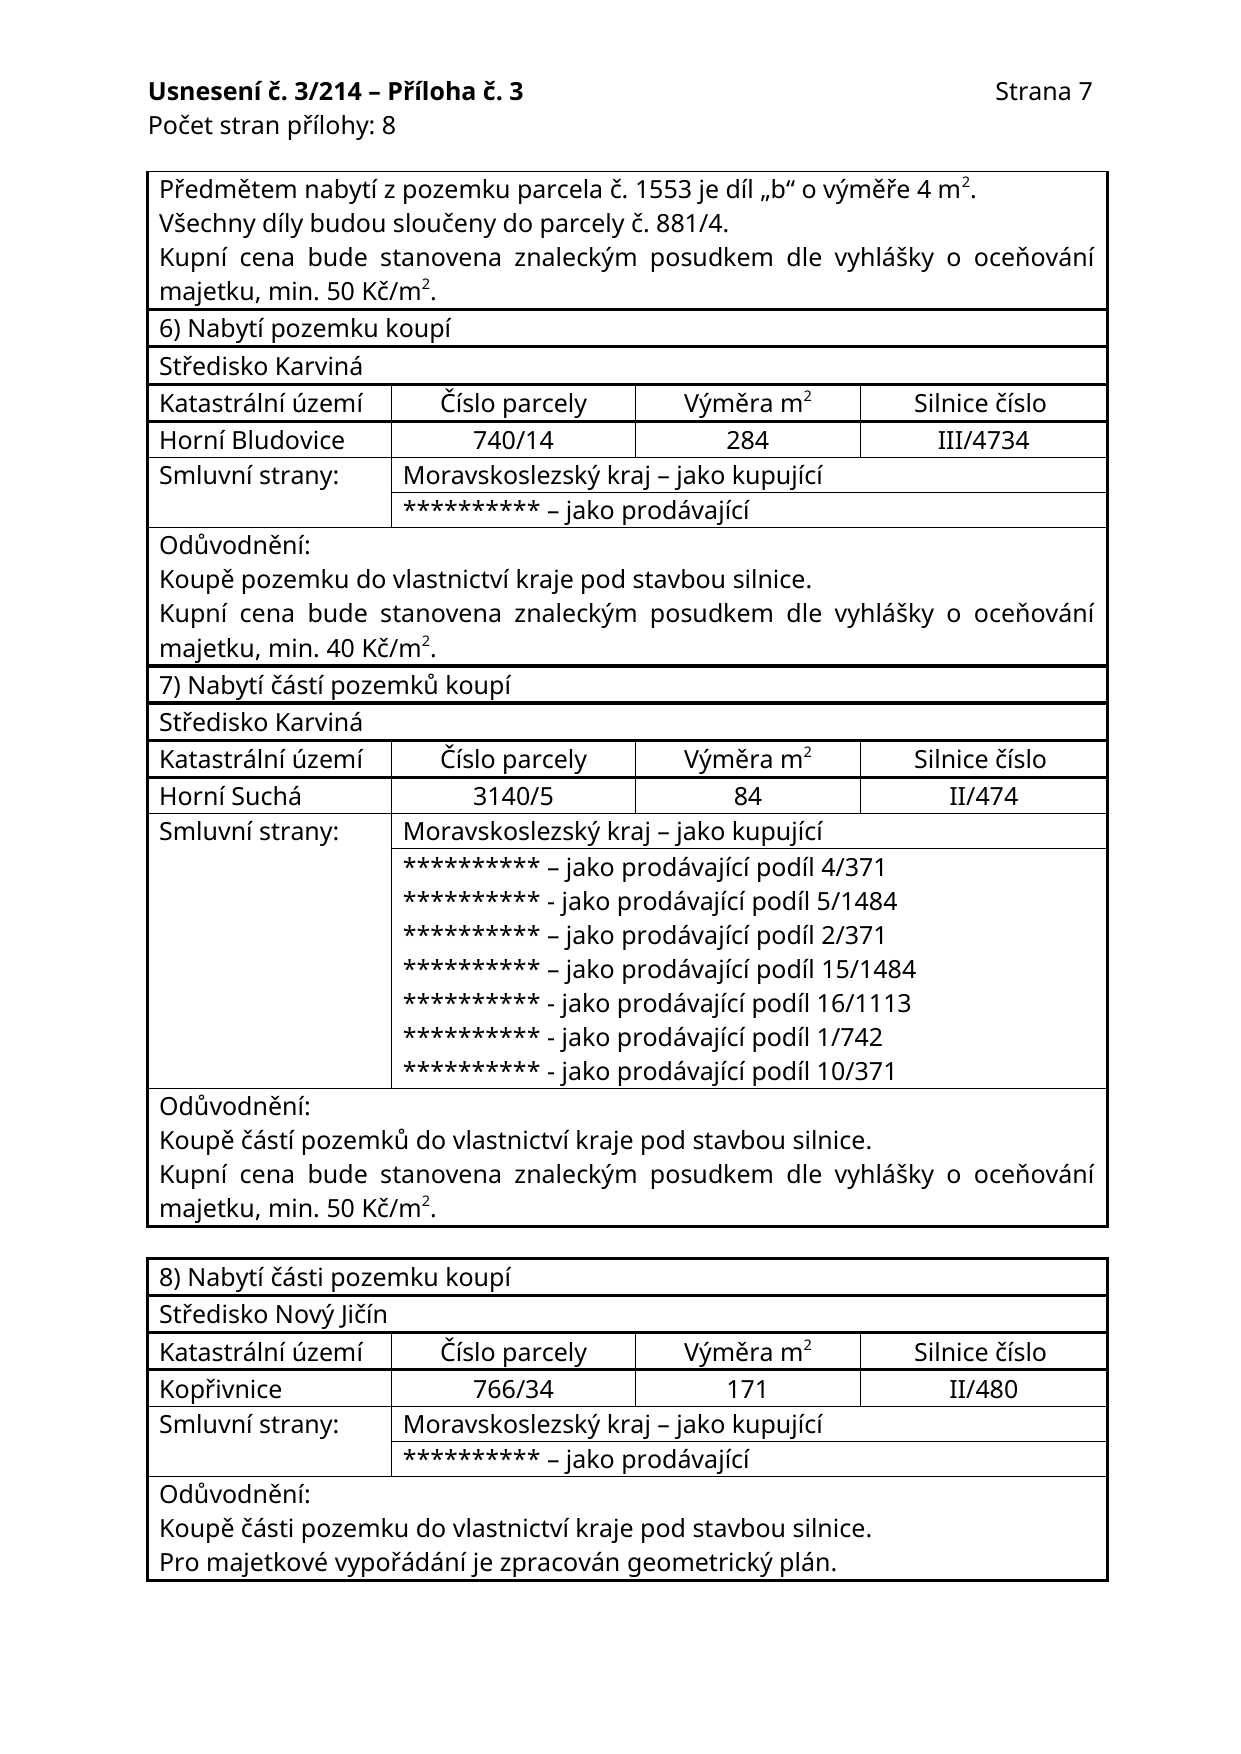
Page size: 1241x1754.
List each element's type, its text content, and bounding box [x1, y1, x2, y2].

table_cell Smluvní strany: [149, 1407, 391, 1476]
table_cell Středisko Karviná [149, 348, 1106, 382]
table_cell Moravskoslezský kraj – jako kupující [392, 814, 1106, 848]
table_cell Výměra m2 [636, 386, 860, 419]
table_cell Moravskoslezský kraj – jako kupující [392, 458, 1106, 492]
table_cell Číslo parcely [392, 386, 635, 419]
table_cell Horní Bludovice [149, 423, 391, 457]
table_cell Číslo parcely [392, 742, 635, 776]
table_cell 7) Nabytí částí pozemků koupí [149, 668, 1106, 701]
table_cell Silnice číslo [861, 1334, 1106, 1368]
table_cell Středisko Nový Jičín [149, 1297, 1106, 1331]
table_cell Předmětem nabytí z pozemku parcela č. 1553 je díl „b“ o výměře 4 m2. Všechny díly budou sloučeny do parcely č. 881/4. Kupní cena bude stanovena znaleckým posudkem dle vyhlášky o oceňování majetku, min. 50 Kč/m2. [149, 172, 1106, 308]
table_cell Číslo parcely [392, 1334, 635, 1368]
table_cell Odůvodnění: Koupě pozemku do vlastnictví kraje pod stavbou silnice. Kupní cena bude stanovena znaleckým posudkem dle vyhlášky o oceňování majetku, min. 40 Kč/m2. [149, 528, 1106, 664]
table_cell Výměra m2 [636, 742, 860, 776]
table_cell ********** – jako prodávající podíl 4/371 ********** - jako prodávající podíl 5/1484 ********** – jako prodávající podíl 2/371 ********** – jako prodávající podíl 15/1484 ********** - jako prodávající podíl 16/1113 ********** - jako prodávající podíl 1/742 ********** - jako prodávající podíl 10/371 [392, 849, 1106, 1088]
table_cell Smluvní strany: [149, 814, 391, 1088]
table_cell Silnice číslo [861, 742, 1106, 776]
table_cell Katastrální území [149, 742, 391, 776]
table_cell Kopřivnice [149, 1371, 391, 1406]
table_cell Odůvodnění: Koupě částí pozemků do vlastnictví kraje pod stavbou silnice. Kupní cena bude stanovena znaleckým posudkem dle vyhlášky o oceňování majetku, min. 50 Kč/m2. [149, 1089, 1106, 1225]
table_cell Smluvní strany: [149, 458, 391, 527]
table_cell 740/14 [392, 423, 635, 457]
table_cell II/474 [861, 779, 1106, 813]
table_cell 171 [636, 1371, 860, 1406]
table_cell Výměra m2 [636, 1334, 860, 1368]
table_cell ********** – jako prodávající [392, 493, 1106, 527]
table_cell 284 [636, 423, 860, 457]
table_cell ********** – jako prodávající [392, 1442, 1106, 1476]
table_cell Středisko Karviná [149, 705, 1106, 739]
table_cell Moravskoslezský kraj – jako kupující [392, 1407, 1106, 1441]
table_cell 3140/5 [392, 779, 635, 813]
table_cell Katastrální území [149, 1334, 391, 1368]
table_cell II/480 [861, 1371, 1106, 1406]
table_cell Katastrální území [149, 386, 391, 419]
table_cell III/4734 [861, 423, 1106, 457]
table_cell Odůvodnění: Koupě části pozemku do vlastnictví kraje pod stavbou silnice. Pro majetkové vypořádání je zpracován geometrický plán. [149, 1477, 1106, 1579]
table_cell Horní Suchá [149, 779, 391, 813]
table_cell 6) Nabytí pozemku koupí [149, 311, 1106, 345]
table_header 8) Nabytí části pozemku koupí [149, 1260, 1106, 1294]
table_cell 84 [636, 779, 860, 813]
table_cell Silnice číslo [861, 386, 1106, 419]
table_cell 766/34 [392, 1371, 635, 1406]
